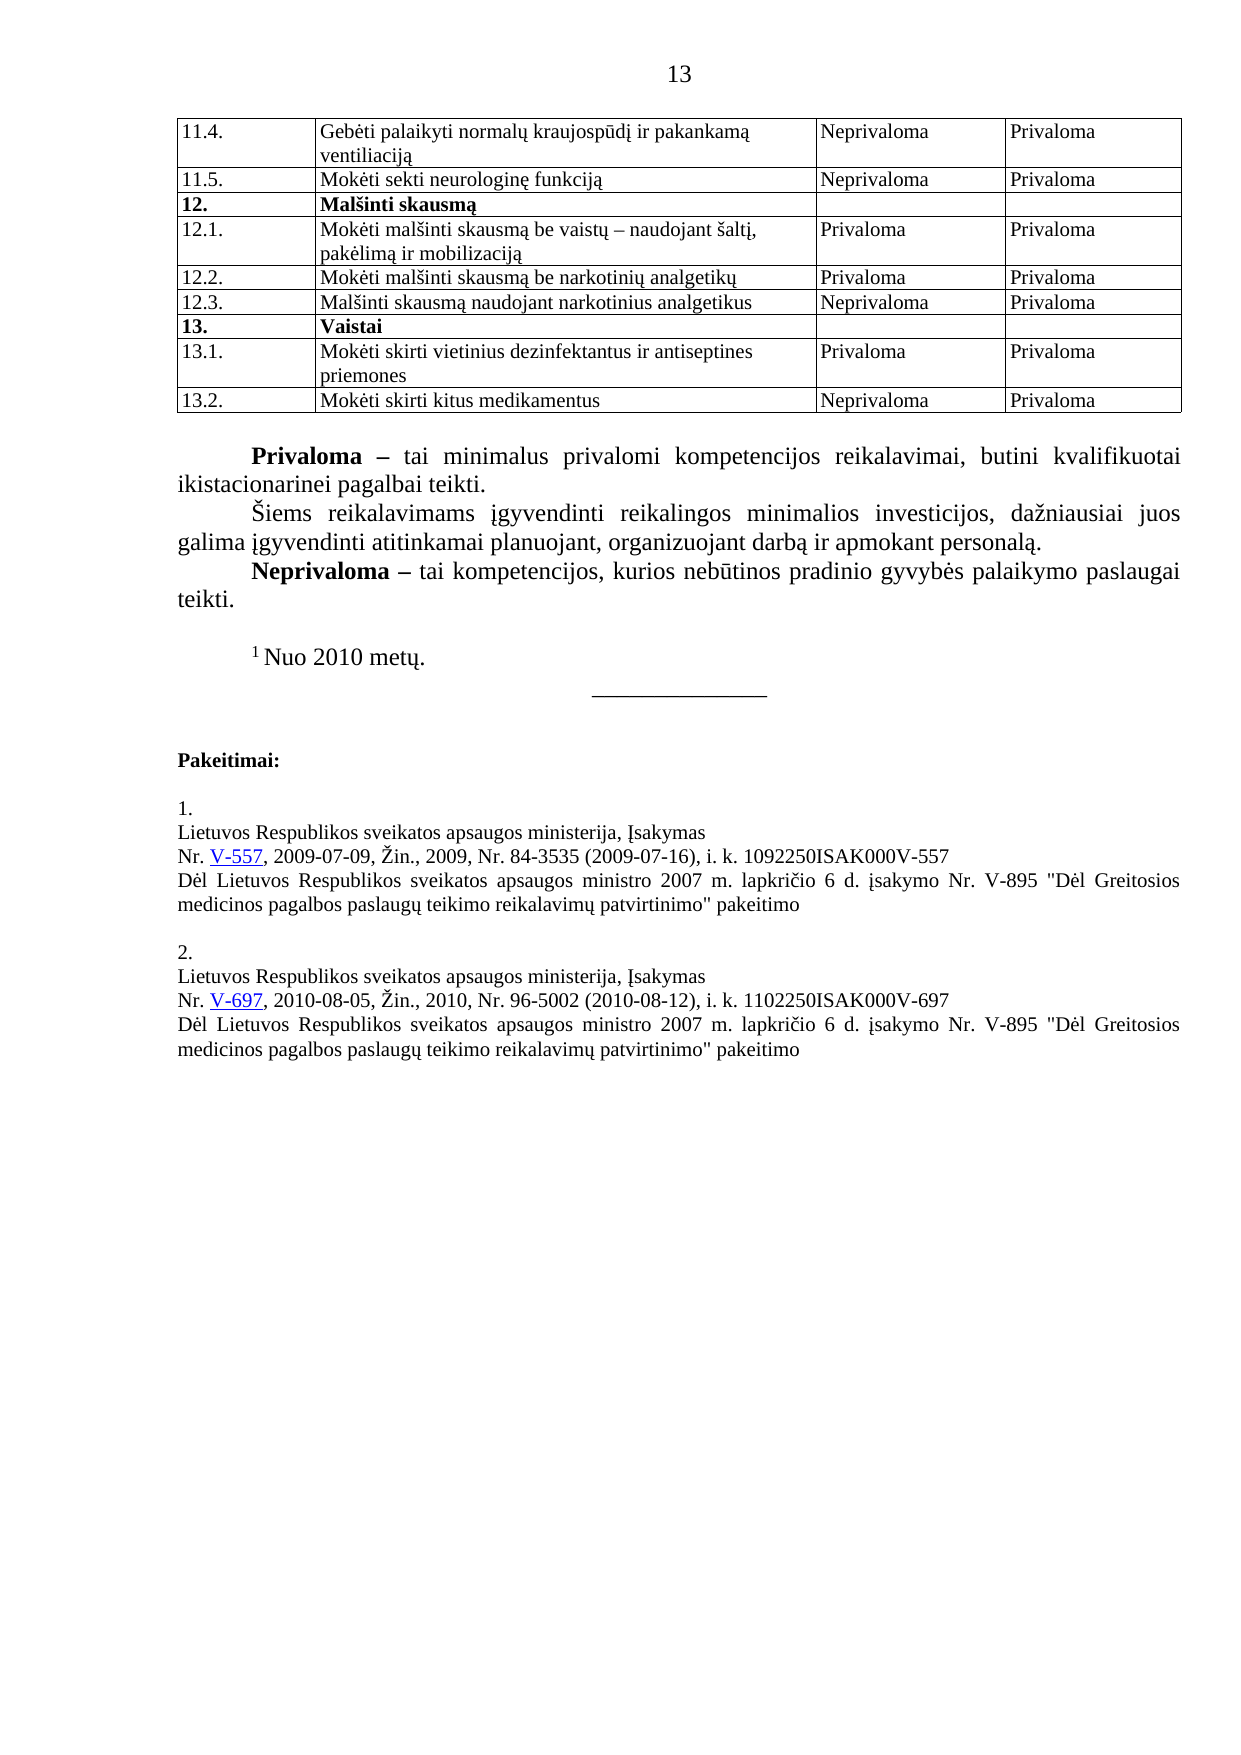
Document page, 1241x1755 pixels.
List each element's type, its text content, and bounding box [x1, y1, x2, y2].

table_cell [1006, 193, 1181, 216]
text Lietuvos Respublikos sveikatos apsaugos ministerija, Įsakymas [177, 964, 1181, 988]
table_cell 13.1. [178, 339, 315, 387]
text Privaloma – tai minimalus privalomi kompetencijos reikalavimai, butini kvalifikuotai ikistacionarinei pagalbai teikti. [177, 441, 1181, 498]
text Nr. V-697, 2010-08-05, Žin., 2010, Nr. 96-5002 (2010-08-12), i. k. 1102250ISAK000V-697 [177, 988, 1181, 1012]
table_cell [1006, 315, 1181, 338]
table_cell 13. [178, 315, 315, 338]
table_cell [817, 315, 1005, 338]
table_cell 12. [178, 193, 315, 216]
text Nr. V-557, 2009-07-09, Žin., 2009, Nr. 84-3535 (2009-07-16), i. k. 1092250ISAK000V-557 [177, 844, 1181, 868]
table_cell Privaloma [817, 217, 1005, 264]
table_cell 12.1. [178, 217, 315, 264]
table_cell Malšinti skausmą [316, 193, 816, 216]
table_cell Neprivaloma [817, 119, 1005, 167]
text 1 Nuo 2010 metų. [177, 642, 1181, 671]
table_cell Privaloma [1006, 119, 1181, 167]
text Neprivaloma – tai kompetencijos, kurios nebūtinos pradinio gyvybės palaikymo paslaugai teikti. [177, 556, 1181, 613]
text Dėl Lietuvos Respublikos sveikatos apsaugos ministro 2007 m. lapkričio 6 d. įsakymo Nr. V-895 "Dėl Greitosios medicinos pagalbos paslaugų teikimo reikalavimų patvirtinimo" pakeitimo [177, 868, 1181, 916]
text ______________ [177, 671, 1181, 699]
table_cell Privaloma [817, 339, 1005, 387]
table_cell Privaloma [1006, 217, 1181, 264]
table_cell 11.4. [178, 119, 315, 167]
table_cell Vaistai [316, 315, 816, 338]
text 2. [177, 940, 1181, 964]
text 1. [177, 796, 1181, 820]
text Šiems reikalavimams įgyvendinti reikalingos minimalios investicijos, dažniausiai juos galima įgyvendinti atitinkamai planuojant, organizuojant darbą ir apmokant personalą. [177, 498, 1181, 556]
table_cell Privaloma [1006, 339, 1181, 387]
table_cell [817, 193, 1005, 216]
text Dėl Lietuvos Respublikos sveikatos apsaugos ministro 2007 m. lapkričio 6 d. įsakymo Nr. V-895 "Dėl Greitosios medicinos pagalbos paslaugų teikimo reikalavimų patvirtinimo" pakeitimo [177, 1012, 1181, 1061]
text Pakeitimai: [177, 748, 1181, 772]
text Lietuvos Respublikos sveikatos apsaugos ministerija, Įsakymas [177, 820, 1181, 844]
